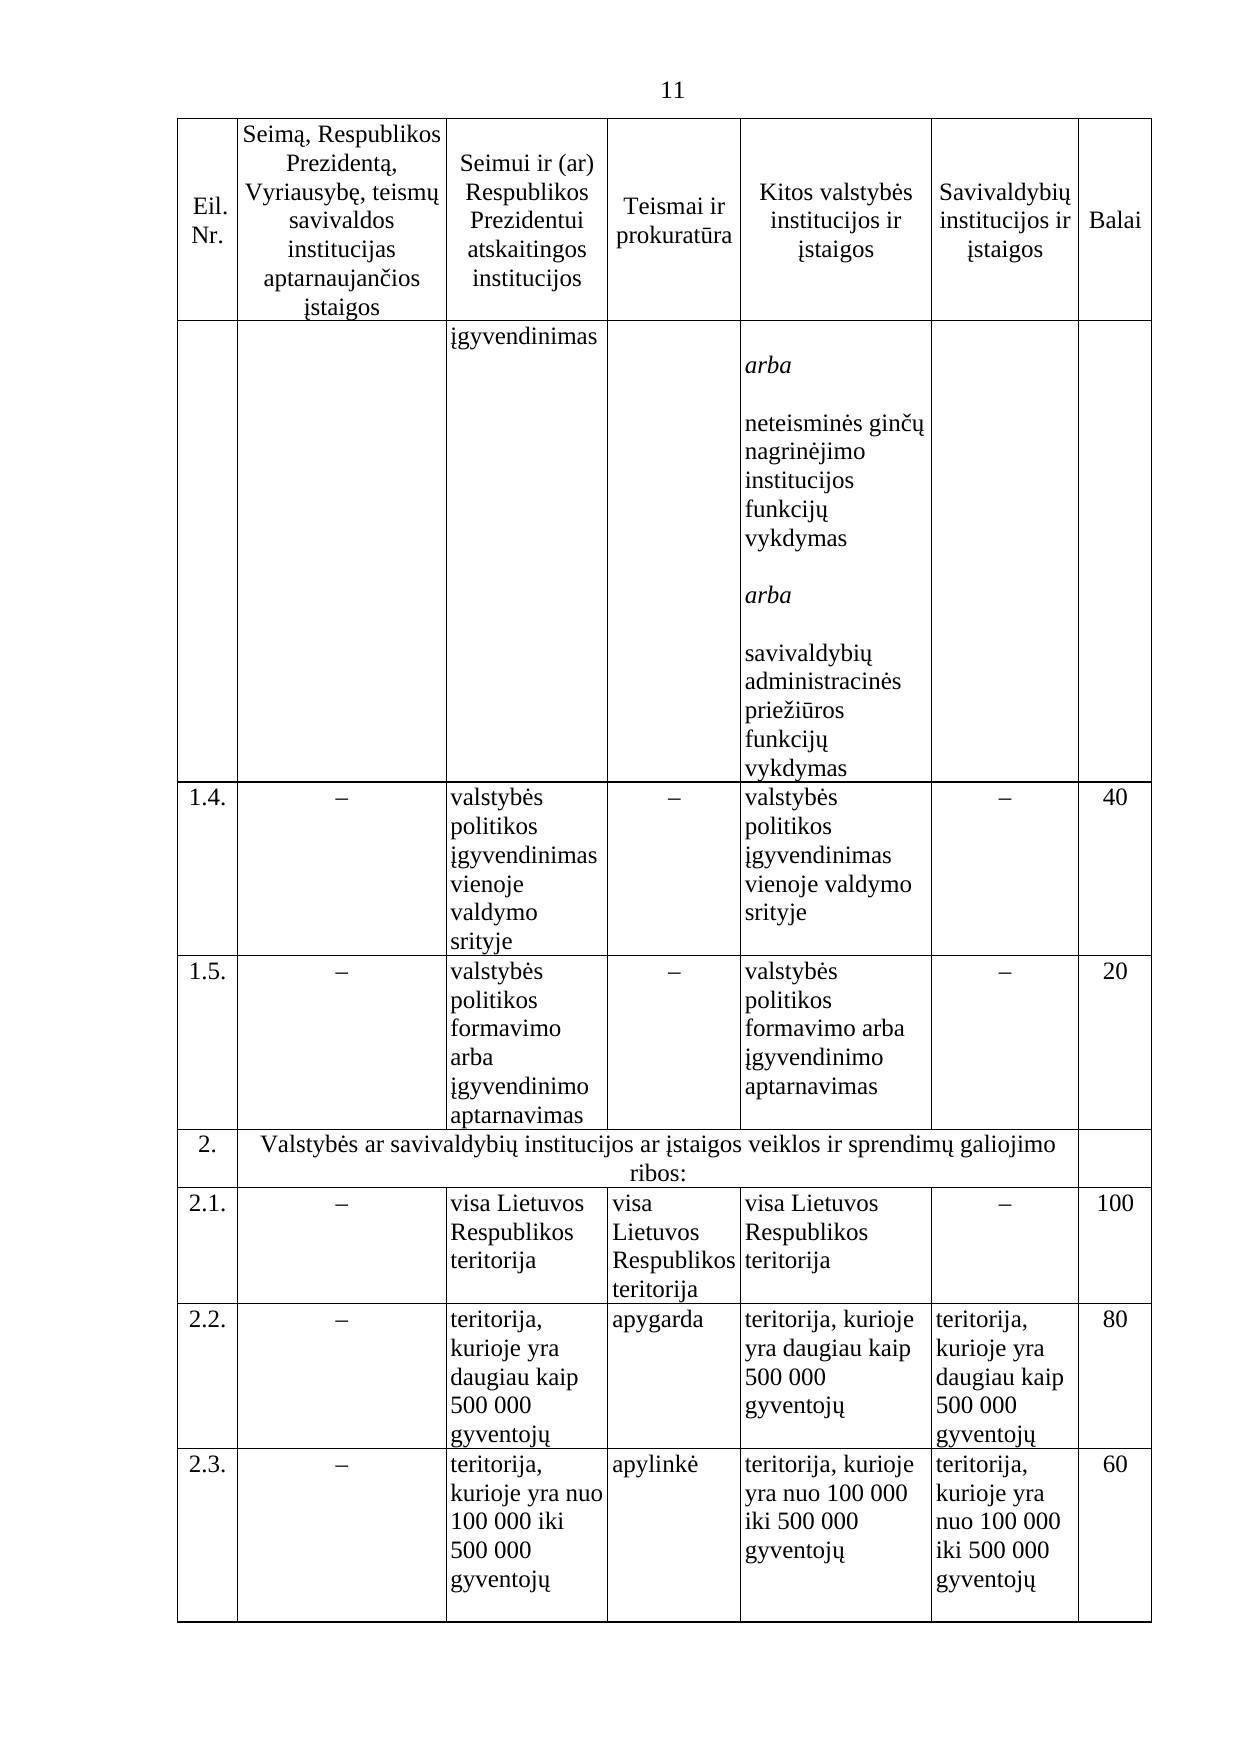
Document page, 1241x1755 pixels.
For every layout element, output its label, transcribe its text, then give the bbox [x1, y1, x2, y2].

table_cell – [608, 783, 740, 955]
table_header Savivaldybių institucijos ir įstaigos [932, 119, 1078, 320]
table_cell valstybės politikos įgyvendinimas vienoje valdymo srityje [447, 783, 607, 955]
table_cell [1079, 321, 1151, 781]
table_header Balai [1079, 119, 1151, 320]
table_cell 2.3. [178, 1449, 237, 1621]
table_cell – [608, 956, 740, 1128]
table_cell 60 [1079, 1449, 1151, 1621]
table_cell valstybės politikos formavimo arba įgyvendinimo aptarnavimas [447, 956, 607, 1128]
table_cell teritorija, kurioje yra nuo 100 000 iki 500 000 gyventojų [932, 1449, 1078, 1621]
table_cell – [238, 783, 446, 955]
table_cell [608, 321, 740, 781]
table_cell [238, 321, 446, 781]
table_header Kitos valstybės institucijos ir įstaigos [741, 119, 931, 320]
table_cell 2.1. [178, 1188, 237, 1303]
table_cell 2.2. [178, 1304, 237, 1448]
table_cell teritorija, kurioje yra daugiau kaip 500 000 gyventojų [932, 1304, 1078, 1448]
table_cell visa Lietuvos Respublikos teritorija [608, 1188, 740, 1303]
table_cell valstybės politikos įgyvendinimas vienoje valdymo srityje [741, 783, 931, 955]
table_cell įgyvendinimas [447, 321, 607, 781]
table_header Eil. Nr. [178, 119, 237, 320]
table_cell [178, 321, 237, 781]
table_cell valstybės politikos formavimo arba įgyvendinimo aptarnavimas [741, 956, 931, 1128]
table_cell – [238, 956, 446, 1128]
table_cell arba neteisminės ginčų nagrinėjimo institucijos funkcijų vykdymas arba savivaldybių administracinės priežiūros funkcijų vykdymas [741, 321, 931, 781]
table_cell 2. [178, 1130, 237, 1187]
table_cell apygarda [608, 1304, 740, 1448]
table_cell 100 [1079, 1188, 1151, 1303]
table_cell teritorija, kurioje yra daugiau kaip 500 000 gyventojų [741, 1304, 931, 1448]
table_header Seimui ir (ar) Respublikos Prezidentui atskaitingos institucijos [447, 119, 607, 320]
table_cell [1079, 1130, 1151, 1187]
table_cell – [238, 1449, 446, 1621]
table_cell 1.5. [178, 956, 237, 1128]
table_cell – [932, 783, 1078, 955]
table_cell [932, 321, 1078, 781]
table_cell – [932, 1188, 1078, 1303]
table_cell visa Lietuvos Respublikos teritorija [741, 1188, 931, 1303]
table_cell 1.4. [178, 783, 237, 955]
table_header Seimą, Respublikos Prezidentą, Vyriausybę, teismų savivaldos institucijas aptarnaujančios įstaigos [238, 119, 446, 320]
table_cell Valstybės ar savivaldybių institucijos ar įstaigos veiklos ir sprendimų galiojimo ribos: [238, 1130, 1078, 1187]
table_cell teritorija, kurioje yra nuo 100 000 iki 500 000 gyventojų [447, 1449, 607, 1621]
table_header Teismai ir prokuratūra [608, 119, 740, 320]
table_cell apylinkė [608, 1449, 740, 1621]
table_cell visa Lietuvos Respublikos teritorija [447, 1188, 607, 1303]
table_cell 20 [1079, 956, 1151, 1128]
table_cell teritorija, kurioje yra daugiau kaip 500 000 gyventojų [447, 1304, 607, 1448]
table_cell 80 [1079, 1304, 1151, 1448]
table_cell – [932, 956, 1078, 1128]
table_cell teritorija, kurioje yra nuo 100 000 iki 500 000 gyventojų [741, 1449, 931, 1621]
table_cell – [238, 1188, 446, 1303]
table_cell – [238, 1304, 446, 1448]
table_cell 40 [1079, 783, 1151, 955]
